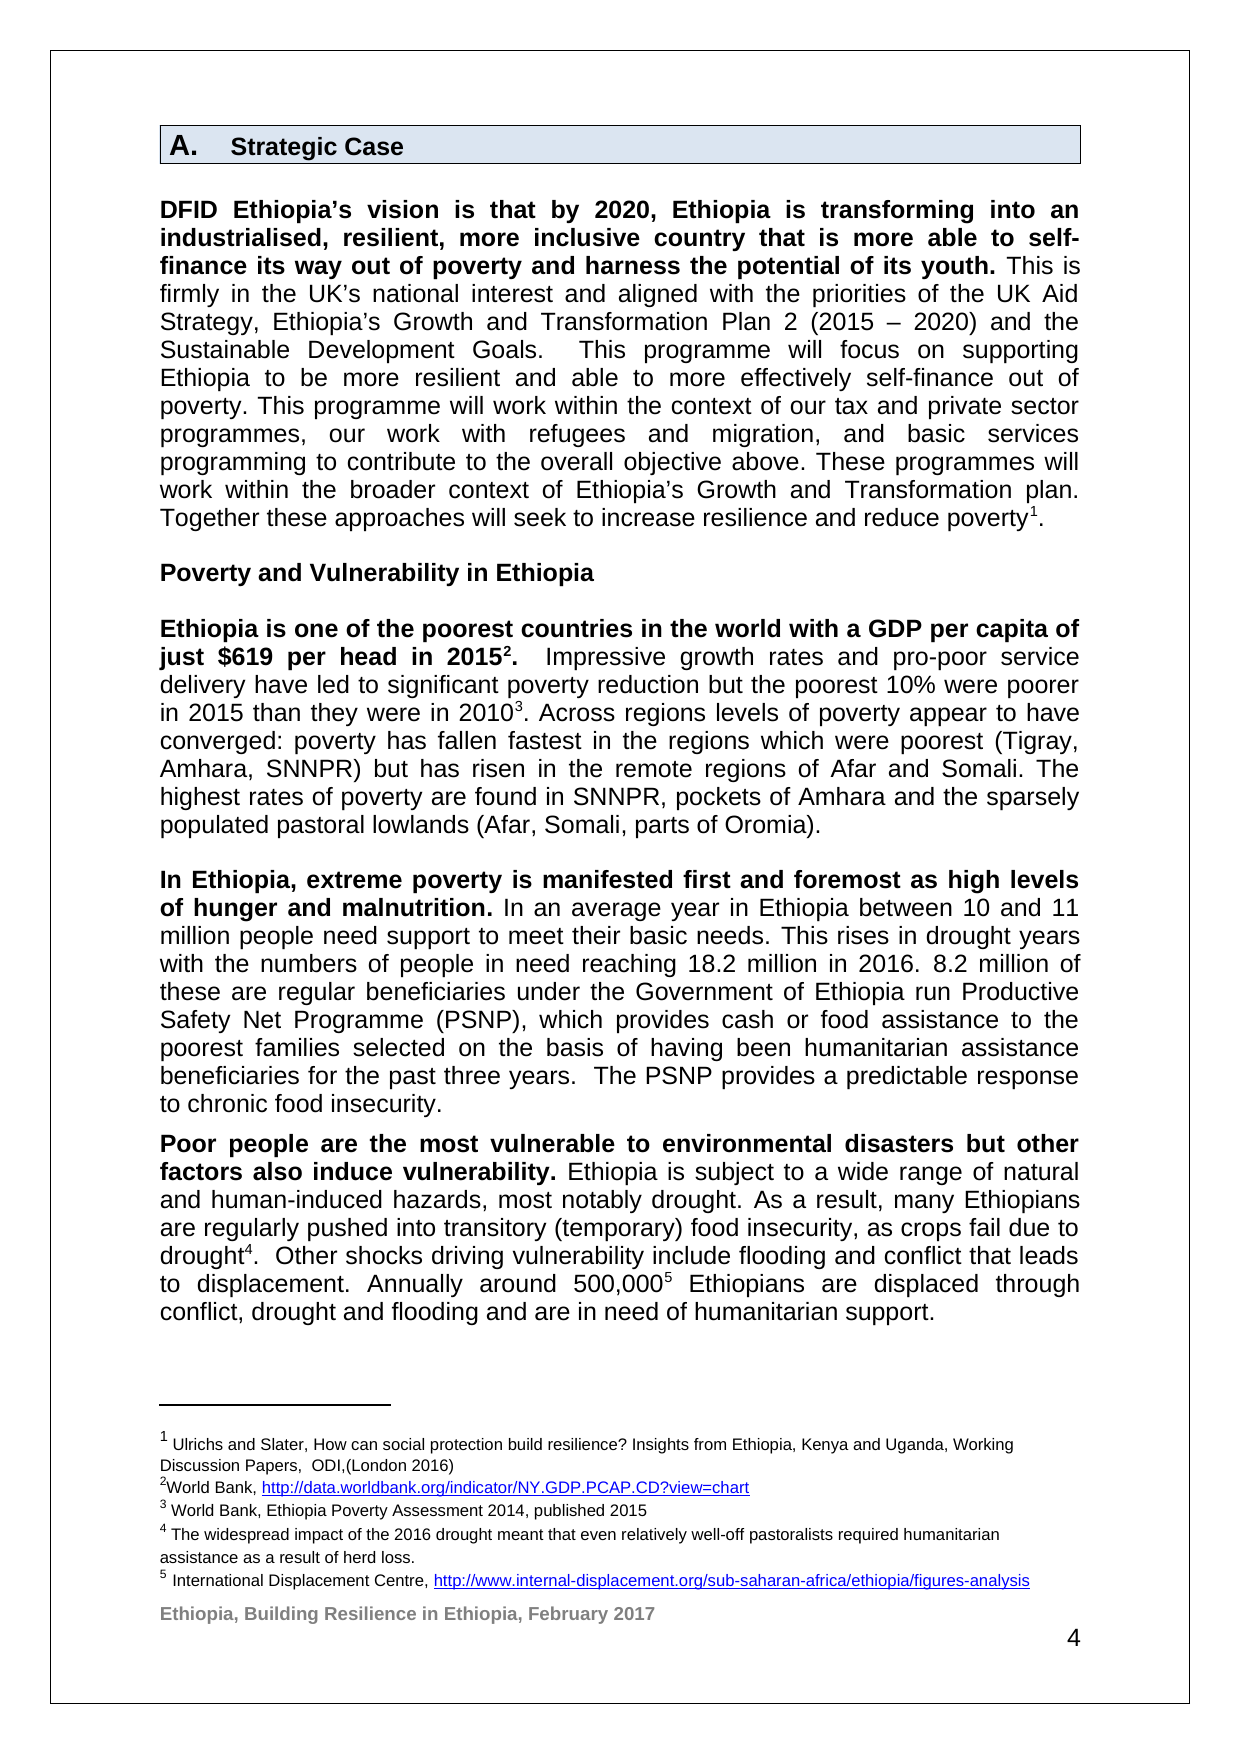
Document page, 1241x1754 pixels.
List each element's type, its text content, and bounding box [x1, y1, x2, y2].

text Poverty and Vulnerability in Ethiopia [159, 559, 1081, 587]
text International Displacement Centre, http://www.internal-displacement.org/sub-saharan-africa/ethiopia/figures-analysis [159, 1568, 1081, 1591]
text The widespread impact of the 2016 drought meant that even relatively well-off pastoralists required humanitarian assistance as a result of herd loss. [159, 1521, 1081, 1568]
text World Bank, Ethiopia Poverty Assessment 2014, published 2015 [159, 1498, 1081, 1521]
text Ulrichs and Slater, How can social protection build resilience? Insights from Ethiopia, Kenya and Uganda, Working Discussion Papers, ODI,(London 2016) [159, 1428, 1081, 1475]
text World Bank, http://data.worldbank.org/indicator/NY.GDP.PCAP.CD?view=chart [159, 1475, 1081, 1498]
text Ethiopia is one of the poorest countries in the world with a GDP per capita of just $619 per head in 2015. Impressive growth rates and pro-poor service delivery have led to significant poverty reduction but the poorest 10% were poorer in 2015 than they were in 2010. Across regions levels of poverty appear to have converged: poverty has fallen fastest in the regions which were poorest (Tigray, Amhara, SNNPR) but has risen in the remote regions of Afar and Somali. The highest rates of poverty are found in SNNPR, pockets of Amhara and the sparsely populated pastoral lowlands (Afar, Somali, parts of Oromia). [159, 615, 1081, 838]
text In Ethiopia, extreme poverty is manifested first and foremost as high levels of hunger and malnutrition. In an average year in Ethiopia between 10 and 11 million people need support to meet their basic needs. This rises in drought years with the numbers of people in need reaching 18.2 million in 2016. 8.2 million of these are regular beneficiaries under the Government of Ethiopia run Productive Safety Net Programme (PSNP), which provides cash or food assistance to the poorest families selected on the basis of having been humanitarian assistance beneficiaries for the past three years. The PSNP provides a predictable response to chronic food insecurity. [159, 866, 1081, 1118]
text Poor people are the most vulnerable to environmental disasters but other factors also induce vulnerability. Ethiopia is subject to a wide range of natural and human-induced hazards, most notably drought. As a result, many Ethiopians are regularly pushed into transitory (temporary) food insecurity, as crops fail due to drought. Other shocks driving vulnerability include flooding and conflict that leads to displacement. Annually around 500,000 Ethiopians are displaced through conflict, drought and flooding and are in need of humanitarian support. [159, 1130, 1081, 1326]
list Strategic Case [161, 126, 1080, 163]
text DFID Ethiopia’s vision is that by 2020, Ethiopia is transforming into an industrialised, resilient, more inclusive country that is more able to self-finance its way out of poverty and harness the potential of its youth. This is firmly in the UK’s national interest and aligned with the priorities of the UK Aid Strategy, Ethiopia’s Growth and Transformation Plan 2 (2015 – 2020) and the Sustainable Development Goals. This programme will focus on supporting Ethiopia to be more resilient and able to more effectively self-finance out of poverty. This programme will work within the context of our tax and private sector programmes, our work with refugees and migration, and basic services programming to contribute to the overall objective above. These programmes will work within the broader context of Ethiopia’s Growth and Transformation plan. Together these approaches will seek to increase resilience and reduce poverty. [159, 196, 1081, 531]
